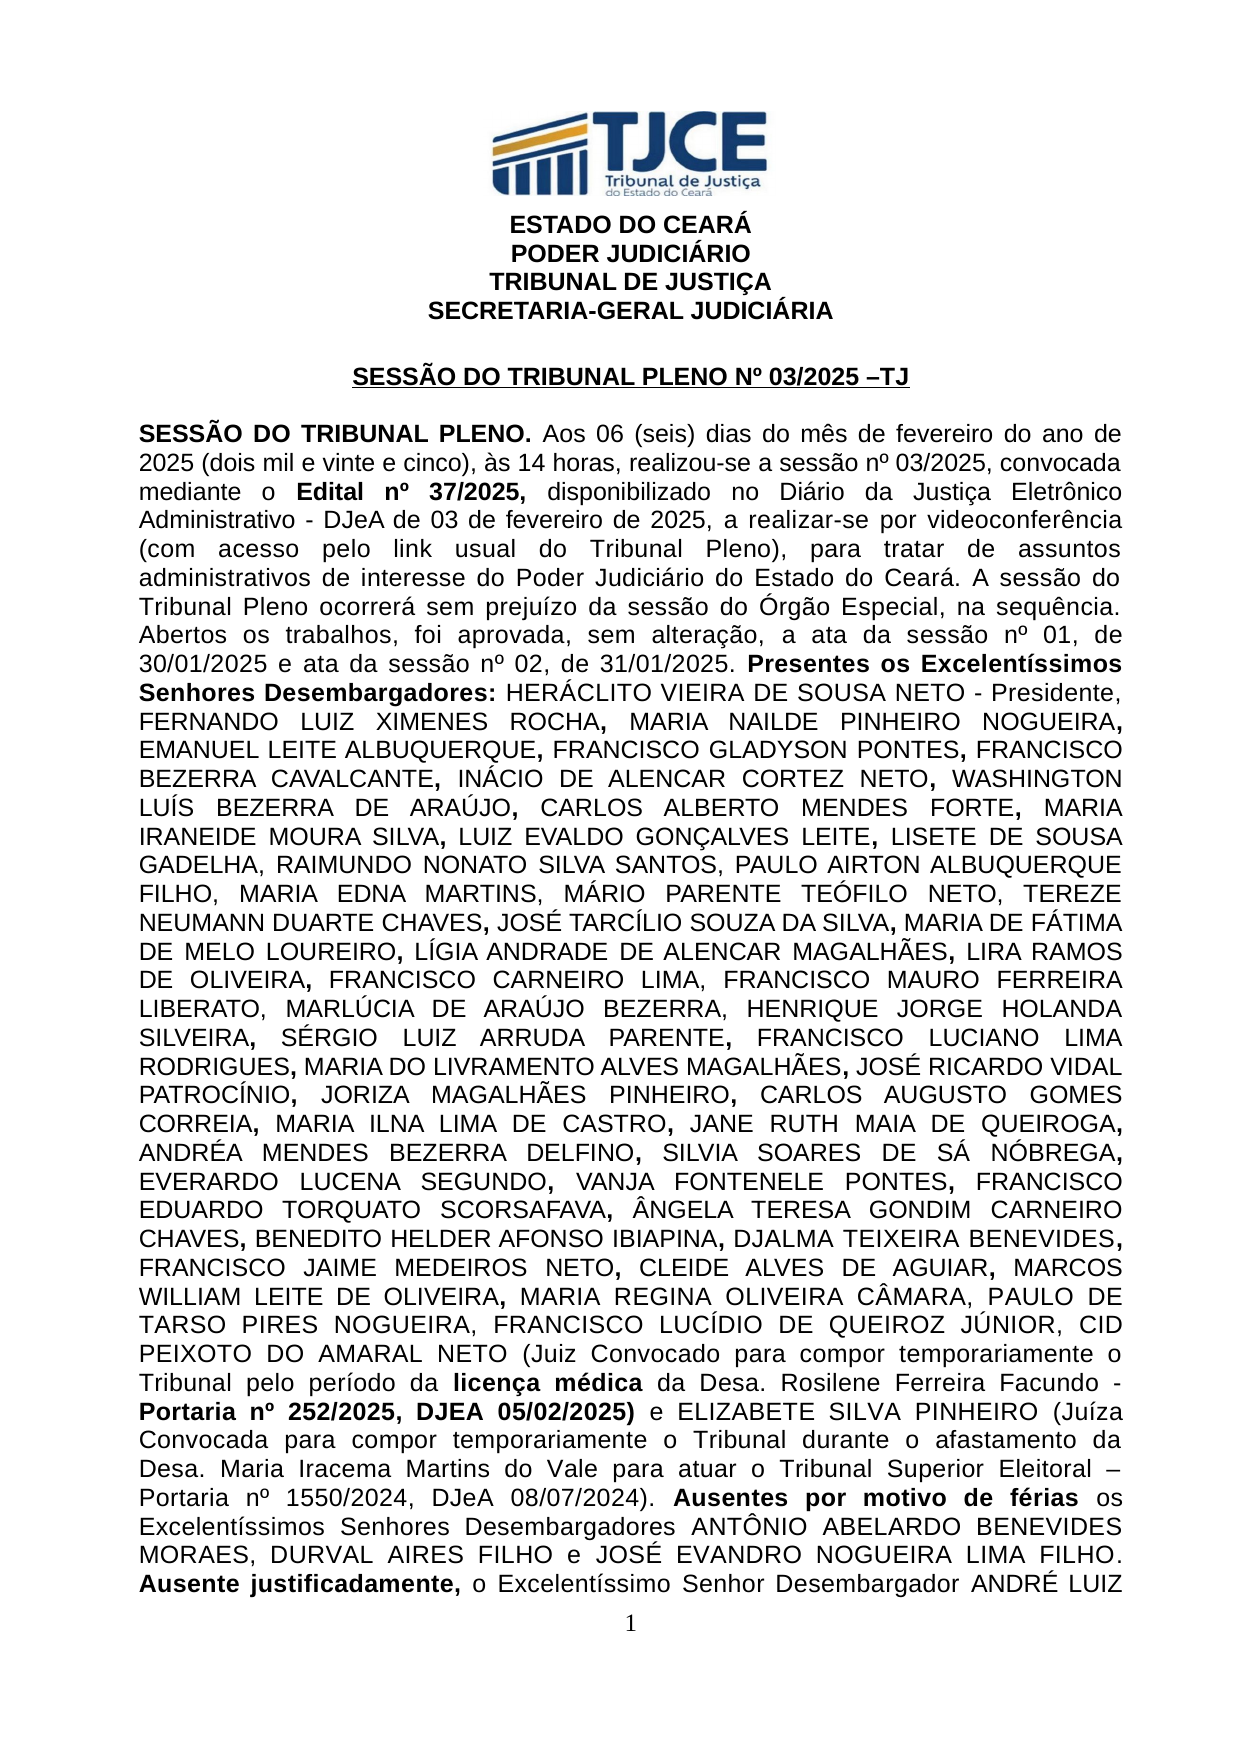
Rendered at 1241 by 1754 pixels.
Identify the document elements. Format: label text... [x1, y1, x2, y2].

text SECRETARIA-GERAL JUDICIÁRIA [138, 296, 1123, 325]
text SESSÃO DO TRIBUNAL PLENO. Aos 06 (seis) dias do mês de fevereiro do ano de 2025 (dois mil e vinte e cinco), às 14 horas, realizou-se a sessão nº 03/2025, convocada mediante o Edital nº 37/2025, disponibilizado no Diário da Justiça Eletrônico Administrativo - DJeA de 03 de fevereiro de 2025, a realizar-se por videoconferência (com acesso pelo link usual do Tribunal Pleno), para tratar de assuntos administrativos de interesse do Poder Judiciário do Estado do Ceará. A sessão do Tribunal Pleno ocorrerá sem prejuízo da sessão do Órgão Especial, na sequência. Abertos os trabalhos, foi aprovada, sem alteração, a ata da sessão nº 01, de 30/01/2025 e ata da sessão nº 02, de 31/01/2025. Presentes os Excelentíssimos Senhores Desembargadores: HERÁCLITO VIEIRA DE SOUSA NETO - Presidente, FERNANDO LUIZ XIMENES ROCHA, MARIA NAILDE PINHEIRO NOGUEIRA, EMANUEL LEITE ALBUQUERQUE, FRANCISCO GLADYSON PONTES, FRANCISCO BEZERRA CAVALCANTE, INÁCIO DE ALENCAR CORTEZ NETO, WASHINGTON LUÍS BEZERRA DE ARAÚJO, CARLOS ALBERTO MENDES FORTE, MARIA IRANEIDE MOURA SILVA, LUIZ EVALDO GONÇALVES LEITE, LISETE DE SOUSA GADELHA, RAIMUNDO NONATO SILVA SANTOS, PAULO AIRTON ALBUQUERQUE FILHO, MARIA EDNA MARTINS, MÁRIO PARENTE TEÓFILO NETO, TEREZE NEUMANN DUARTE CHAVES, JOSÉ TARCÍLIO SOUZA DA SILVA, MARIA DE FÁTIMA DE MELO LOUREIRO, LÍGIA ANDRADE DE ALENCAR MAGALHÃES, LIRA RAMOS DE OLIVEIRA, FRANCISCO CARNEIRO LIMA, FRANCISCO MAURO FERREIRA LIBERATO, MARLÚCIA DE ARAÚJO BEZERRA, HENRIQUE JORGE HOLANDA SILVEIRA, SÉRGIO LUIZ ARRUDA PARENTE, FRANCISCO LUCIANO LIMA RODRIGUES, MARIA DO LIVRAMENTO ALVES MAGALHÃES, JOSÉ RICARDO VIDAL PATROCÍNIO, JORIZA MAGALHÃES PINHEIRO, CARLOS AUGUSTO GOMES CORREIA, MARIA ILNA LIMA DE CASTRO, JANE RUTH MAIA DE QUEIROGA, ANDRÉA MENDES BEZERRA DELFINO, SILVIA SOARES DE SÁ NÓBREGA, EVERARDO LUCENA SEGUNDO, VANJA FONTENELE PONTES, FRANCISCO EDUARDO TORQUATO SCORSAFAVA, ÂNGELA TERESA GONDIM CARNEIRO CHAVES, BENEDITO HELDER AFONSO IBIAPINA, DJALMA TEIXEIRA BENEVIDES, FRANCISCO JAIME MEDEIROS NETO, CLEIDE ALVES DE AGUIAR, MARCOS WILLIAM LEITE DE OLIVEIRA, MARIA REGINA OLIVEIRA CÂMARA, PAULO DE TARSO PIRES NOGUEIRA, FRANCISCO LUCÍDIO DE QUEIROZ JÚNIOR, CID PEIXOTO DO AMARAL NETO (Juiz Convocado para compor temporariamente o Tribunal pelo período da licença médica da Desa. Rosilene Ferreira Facundo - Portaria nº 252/2025, DJEA 05/02/2025) e ELIZABETE SILVA PINHEIRO (Juíza Convocada para compor temporariamente o Tribunal durante o afastamento da Desa. Maria Iracema Martins do Vale para atuar o Tribunal Superior Eleitoral – Portaria nº 1550/2024, DJeA 08/07/2024). Ausentes por motivo de férias os Excelentíssimos Senhores Desembargadores ANTÔNIO ABELARDO BENEVIDES MORAES, DURVAL AIRES FILHO e JOSÉ EVANDRO NOGUEIRA LIMA FILHO. Ausente justificadamente, o Excelentíssimo Senhor Desembargador ANDRÉ LUIZ [138, 419, 1123, 1598]
text SESSÃO DO TRIBUNAL PLENO Nº 03/2025 –TJ [138, 362, 1123, 391]
text PODER JUDICIÁRIO [138, 239, 1123, 267]
subtitle ESTADO DO CEARÁ [138, 210, 1123, 239]
picture [483, 111, 776, 196]
text TRIBUNAL DE JUSTIÇA [138, 267, 1123, 296]
